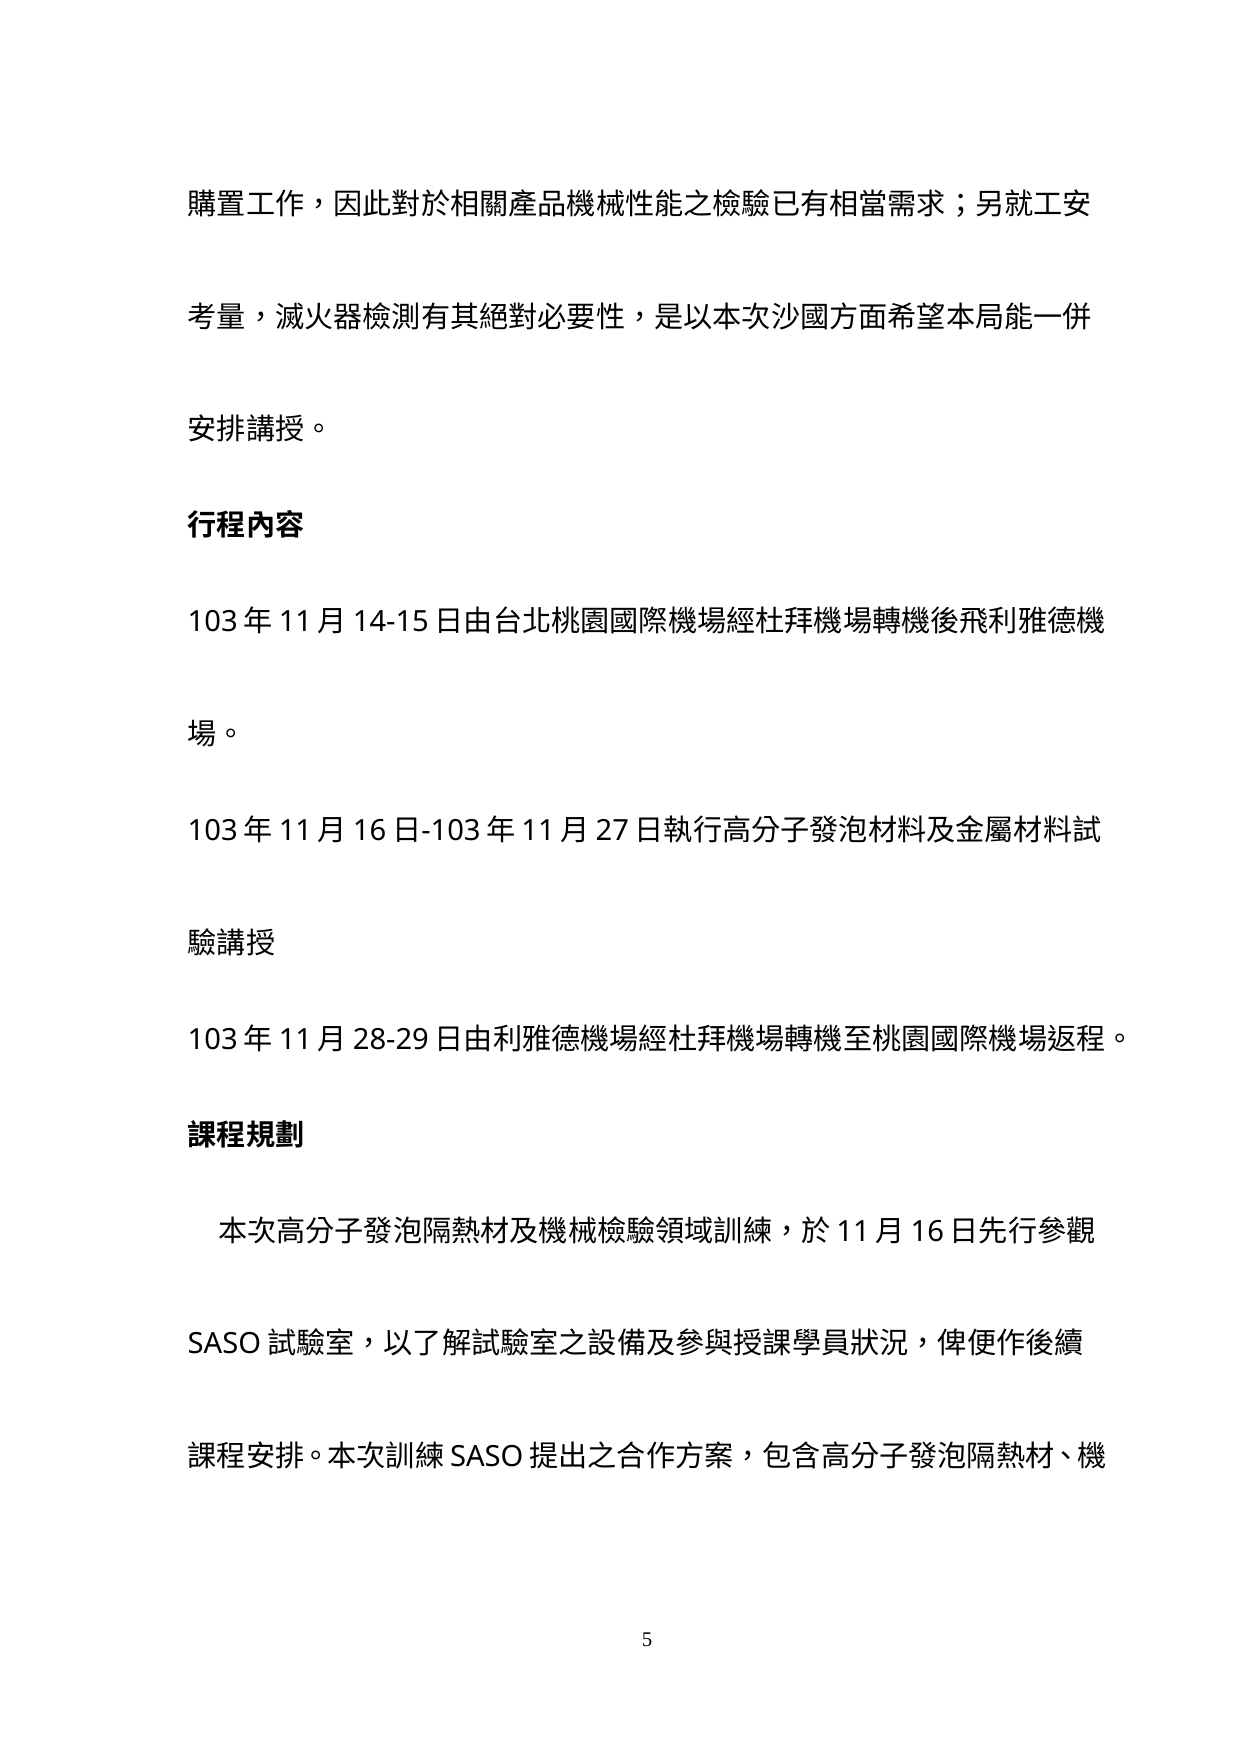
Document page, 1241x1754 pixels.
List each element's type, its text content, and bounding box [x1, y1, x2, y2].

text 本次高分子發泡隔熱材及機械檢驗領域訓練，於11月16日先行參觀SASO試驗室，以了解試驗室之設備及參與授課學員狀況，俾便作後續課程安排。本次訓練SASO提出之合作方案，包含高分子發泡隔熱材、機械金屬板材、爐具、滅火器等產品檢驗；發泡隔熱材檢測係因沙國考量節能隔熱因素，目前正規劃建築物發泡隔熱建材檢測。至於金屬板材、爐具、滅火器等產品檢驗列為本次授課項目，則為新建材料試驗室已完成相當機械檢驗設備之購置工作，因此對於相關產品機械性能之檢驗已有相當需求。相關高分子發泡隔熱材及機械檢驗領域課程規劃分列如下： [187, 1191, 1106, 1491]
text 103年11月16日-103年11月27日執行高分子發泡材料及金屬材料試驗講授 [187, 790, 1106, 978]
text 103年11月28-29日由利雅德機場經杜拜機場轉機至桃園國際機場返程。 [187, 999, 1106, 1074]
text 103年11月14-15日由台北桃園國際機場經杜拜機場轉機後飛利雅德機場。 [187, 582, 1106, 769]
text 行程內容 [187, 486, 1106, 561]
text 課程規劃 [187, 1095, 1106, 1170]
text 購置工作，因此對於相關產品機械性能之檢驗已有相當需求；另就工安考量，滅火器檢測有其絕對必要性，是以本次沙國方面希望本局能一併安排講授。 [187, 164, 1106, 464]
